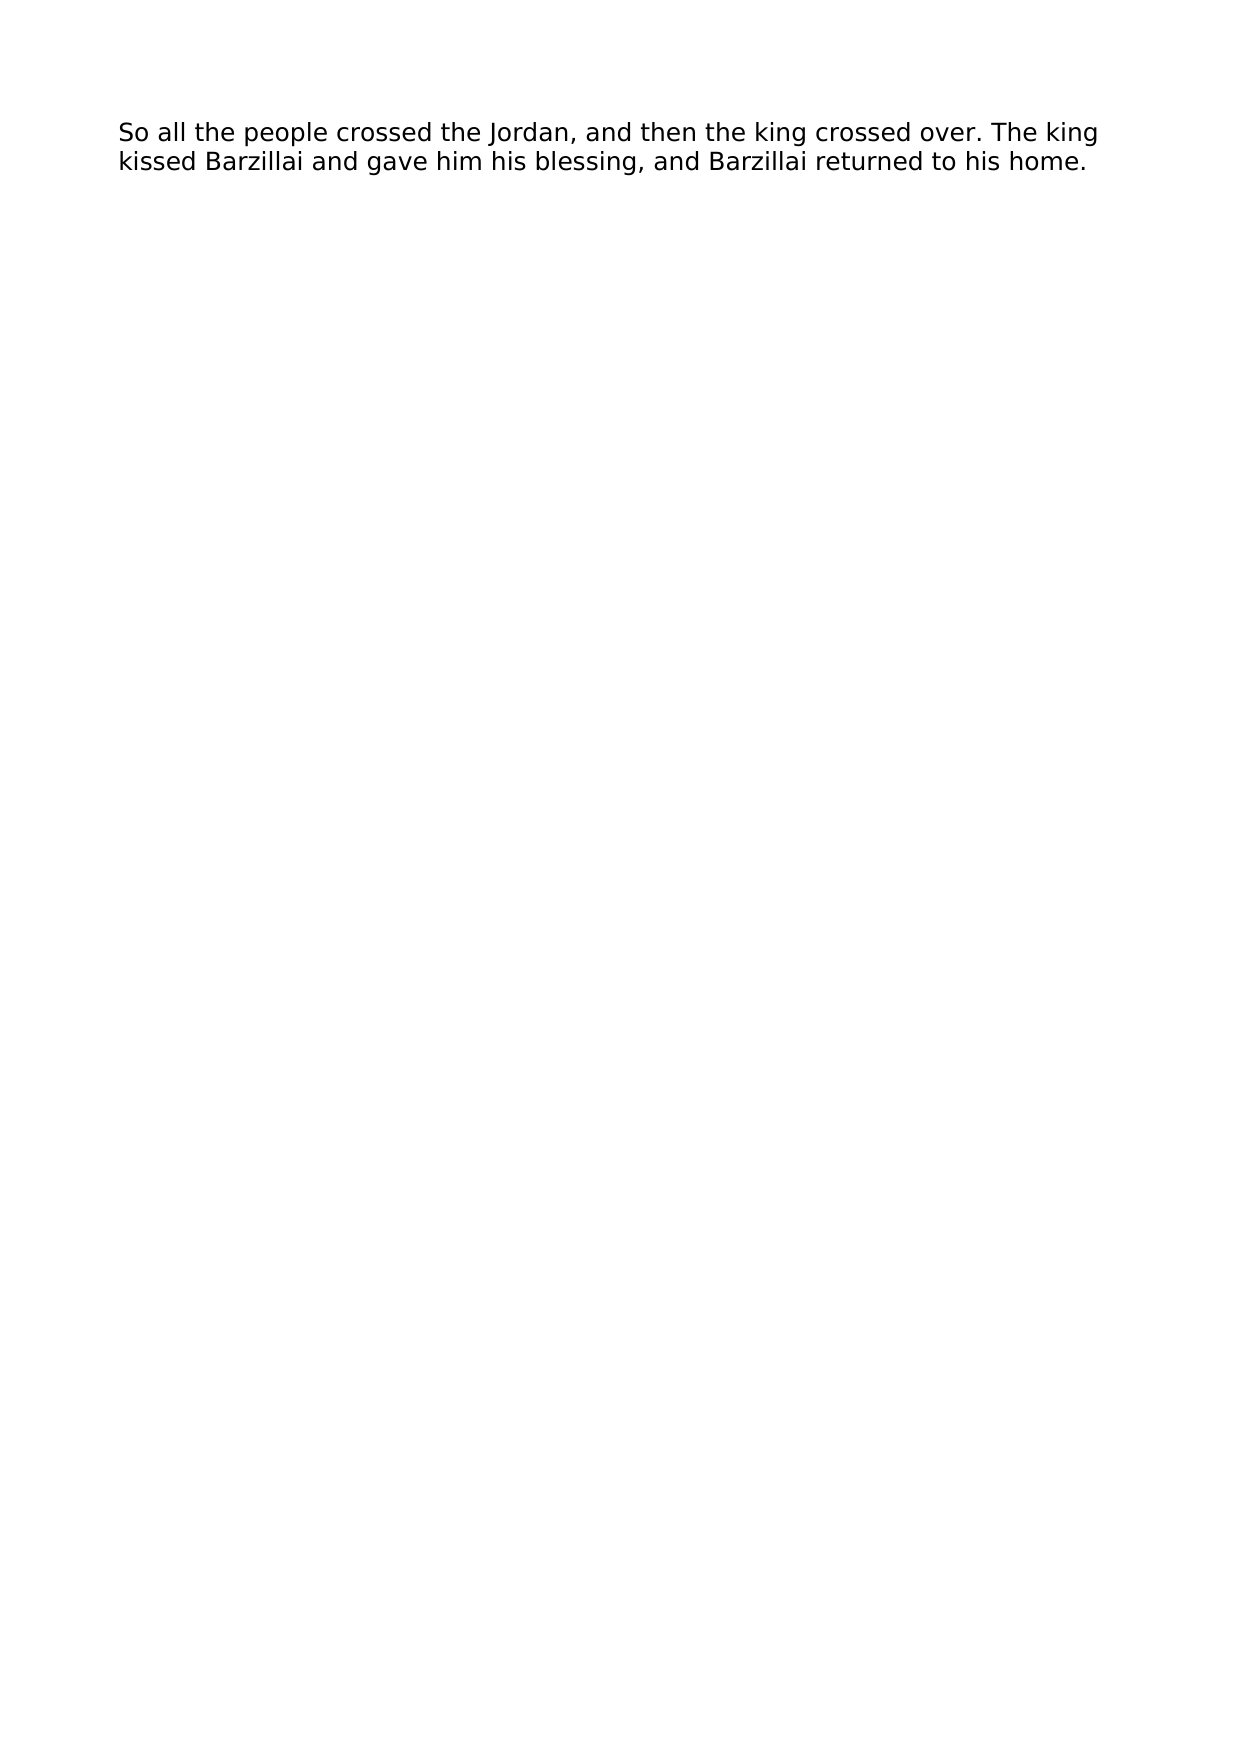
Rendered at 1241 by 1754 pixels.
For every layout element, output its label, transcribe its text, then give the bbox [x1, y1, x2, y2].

text So all the people crossed the Jordan, and then the king crossed over. The king kissed Barzillai and gave him his blessing, and Barzillai returned to his home. [118, 118, 1122, 176]
